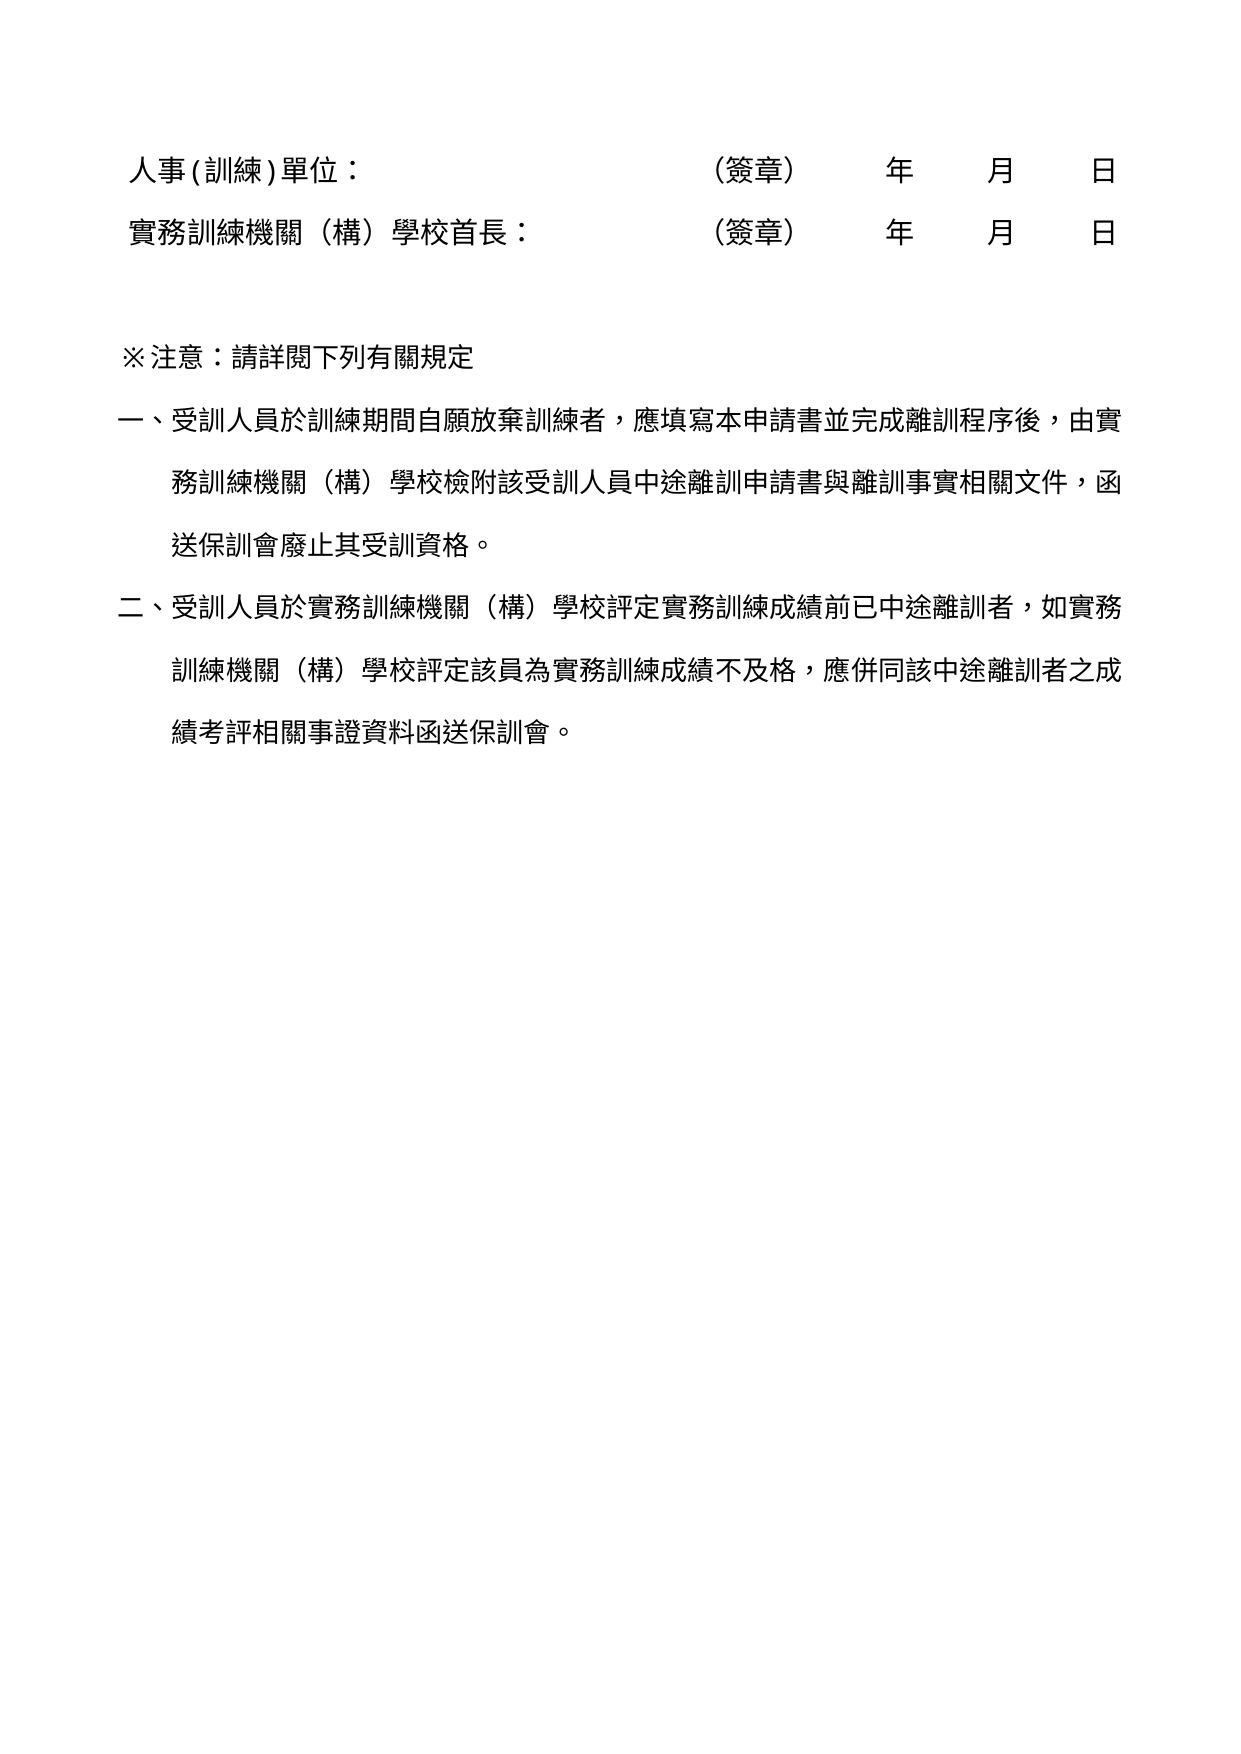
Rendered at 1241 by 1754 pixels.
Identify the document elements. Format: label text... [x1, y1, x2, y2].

text 二、受訓人員於實務訓練機關（構）學校評定實務訓練成績前已中途離訓者，如實務訓練機關（構）學校評定該員為實務訓練成績不及格，應併同該中途離訓者之成績考評相關事證資料函送保訓會。 [117, 564, 1123, 752]
text ※注意：請詳閱下列有關規定 [117, 314, 1123, 377]
table_cell 實務訓練機關（構）學校首長： [117, 190, 684, 252]
table_cell （簽章） 年 月 日 [685, 190, 1139, 252]
table_header （簽章） 年 月 日 [685, 127, 1139, 189]
text 一、受訓人員於訓練期間自願放棄訓練者，應填寫本申請書並完成離訓程序後，由實務訓練機關（構）學校檢附該受訓人員中途離訓申請書與離訓事實相關文件，函送保訓會廢止其受訓資格。 [117, 377, 1123, 564]
table_header 人事(訓練)單位： [117, 127, 684, 189]
